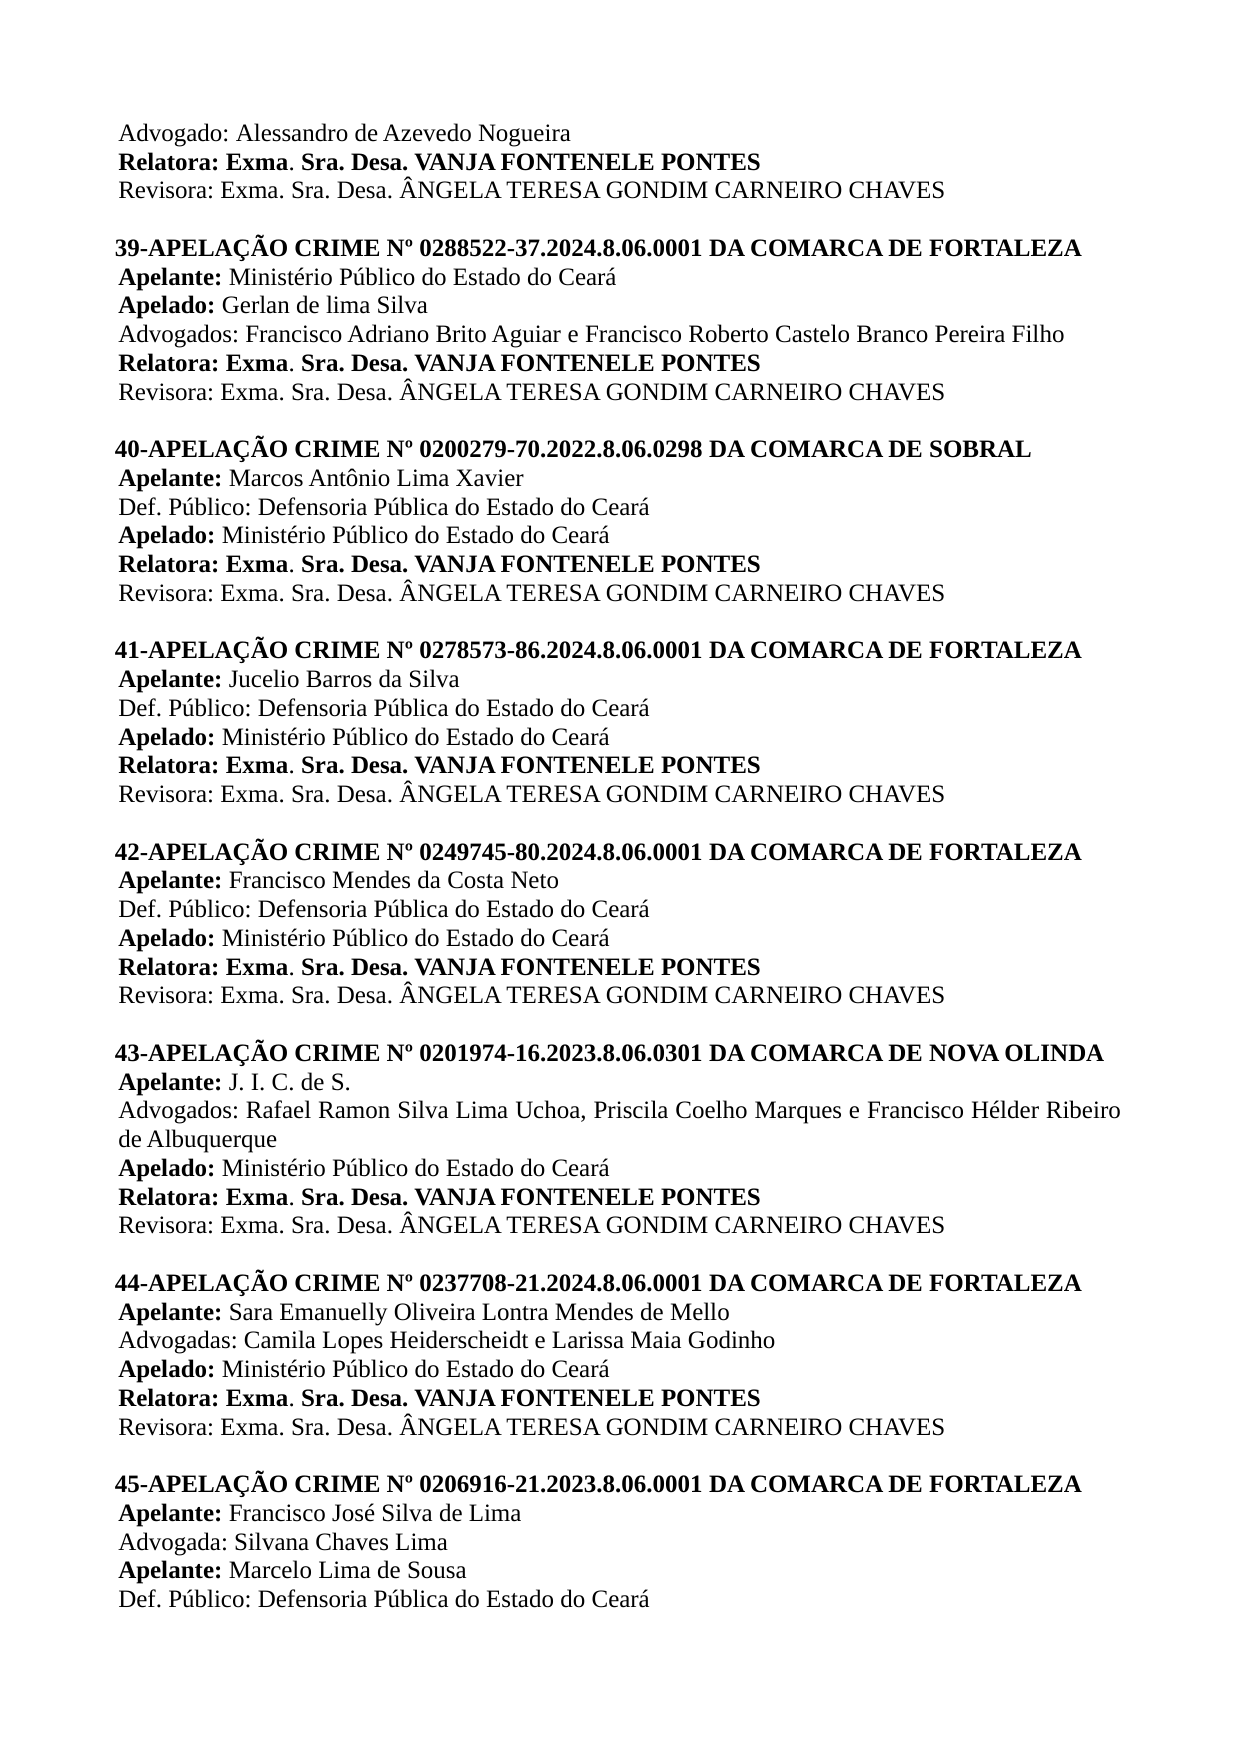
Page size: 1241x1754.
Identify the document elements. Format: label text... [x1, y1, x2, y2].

text Apelado: Ministério Público do Estado do Ceará [118, 521, 1122, 549]
text Revisora: Exma. Sra. Desa. ÂNGELA TERESA GONDIM CARNEIRO CHAVES [118, 1412, 1122, 1441]
text Advogados: Francisco Adriano Brito Aguiar e Francisco Roberto Castelo Branco Pereira Filho [118, 319, 1122, 348]
text Apelado: Ministério Público do Estado do Ceará [118, 1354, 1122, 1383]
text Advogada: Silvana Chaves Lima [118, 1527, 1122, 1556]
text Relatora: Exma. Sra. Desa. VANJA FONTENELE PONTES [118, 1182, 1122, 1211]
text Def. Público: Defensoria Pública do Estado do Ceará [118, 492, 1122, 521]
text 42-APELAÇÃO CRIME Nº 0249745-80.2024.8.06.0001 DA COMARCA DE FORTALEZA [114, 837, 1122, 866]
text Revisora: Exma. Sra. Desa. ÂNGELA TERESA GONDIM CARNEIRO CHAVES [118, 779, 1122, 808]
text 40-APELAÇÃO CRIME Nº 0200279-70.2022.8.06.0298 DA COMARCA DE SOBRAL [114, 434, 1122, 463]
text Apelante: Sara Emanuelly Oliveira Lontra Mendes de Mello [118, 1297, 1122, 1326]
text Apelado: Ministério Público do Estado do Ceará [118, 722, 1122, 751]
text Revisora: Exma. Sra. Desa. ÂNGELA TERESA GONDIM CARNEIRO CHAVES [118, 377, 1122, 406]
text 44-APELAÇÃO CRIME Nº 0237708-21.2024.8.06.0001 DA COMARCA DE FORTALEZA [114, 1268, 1122, 1297]
text Relatora: Exma. Sra. Desa. VANJA FONTENELE PONTES [118, 952, 1122, 981]
text Relatora: Exma. Sra. Desa. VANJA FONTENELE PONTES [118, 751, 1122, 779]
text 39-APELAÇÃO CRIME Nº 0288522-37.2024.8.06.0001 DA COMARCA DE FORTALEZA [114, 233, 1122, 262]
text Apelante: Marcos Antônio Lima Xavier [118, 463, 1122, 492]
text Def. Público: Defensoria Pública do Estado do Ceará [118, 894, 1122, 923]
text 41-APELAÇÃO CRIME Nº 0278573-86.2024.8.06.0001 DA COMARCA DE FORTALEZA [114, 636, 1122, 664]
text Def. Público: Defensoria Pública do Estado do Ceará [118, 693, 1122, 722]
text Advogado: Alessandro de Azevedo Nogueira [118, 118, 1122, 147]
text Advogados: Rafael Ramon Silva Lima Uchoa, Priscila Coelho Marques e Francisco Hélder Ribeiro de Albuquerque [118, 1096, 1122, 1153]
text Relatora: Exma. Sra. Desa. VANJA FONTENELE PONTES [118, 348, 1122, 377]
text Relatora: Exma. Sra. Desa. VANJA FONTENELE PONTES [118, 147, 1122, 176]
text Relatora: Exma. Sra. Desa. VANJA FONTENELE PONTES [118, 549, 1122, 578]
text Apelante: J. I. C. de S. [118, 1067, 1122, 1096]
text Relatora: Exma. Sra. Desa. VANJA FONTENELE PONTES [118, 1383, 1122, 1412]
text Apelado: Gerlan de lima Silva [118, 291, 1122, 319]
text Revisora: Exma. Sra. Desa. ÂNGELA TERESA GONDIM CARNEIRO CHAVES [118, 176, 1122, 204]
text Apelante: Marcelo Lima de Sousa [118, 1556, 1122, 1584]
text Apelado: Ministério Público do Estado do Ceará [118, 1153, 1122, 1182]
text Apelante: Francisco Mendes da Costa Neto [118, 866, 1122, 894]
text Revisora: Exma. Sra. Desa. ÂNGELA TERESA GONDIM CARNEIRO CHAVES [118, 578, 1122, 607]
text Apelado: Ministério Público do Estado do Ceará [118, 923, 1122, 952]
text Revisora: Exma. Sra. Desa. ÂNGELA TERESA GONDIM CARNEIRO CHAVES [118, 1211, 1122, 1239]
text Def. Público: Defensoria Pública do Estado do Ceará [118, 1584, 1122, 1613]
text Apelante: Ministério Público do Estado do Ceará [118, 262, 1122, 291]
text Advogadas: Camila Lopes Heiderscheidt e Larissa Maia Godinho [118, 1326, 1122, 1354]
text 43-APELAÇÃO CRIME Nº 0201974-16.2023.8.06.0301 DA COMARCA DE NOVA OLINDA [114, 1038, 1122, 1067]
text Apelante: Jucelio Barros da Silva [118, 664, 1122, 693]
text Apelante: Francisco José Silva de Lima [118, 1498, 1122, 1527]
text 45-APELAÇÃO CRIME Nº 0206916-21.2023.8.06.0001 DA COMARCA DE FORTALEZA [114, 1469, 1122, 1498]
text Revisora: Exma. Sra. Desa. ÂNGELA TERESA GONDIM CARNEIRO CHAVES [118, 981, 1122, 1009]
